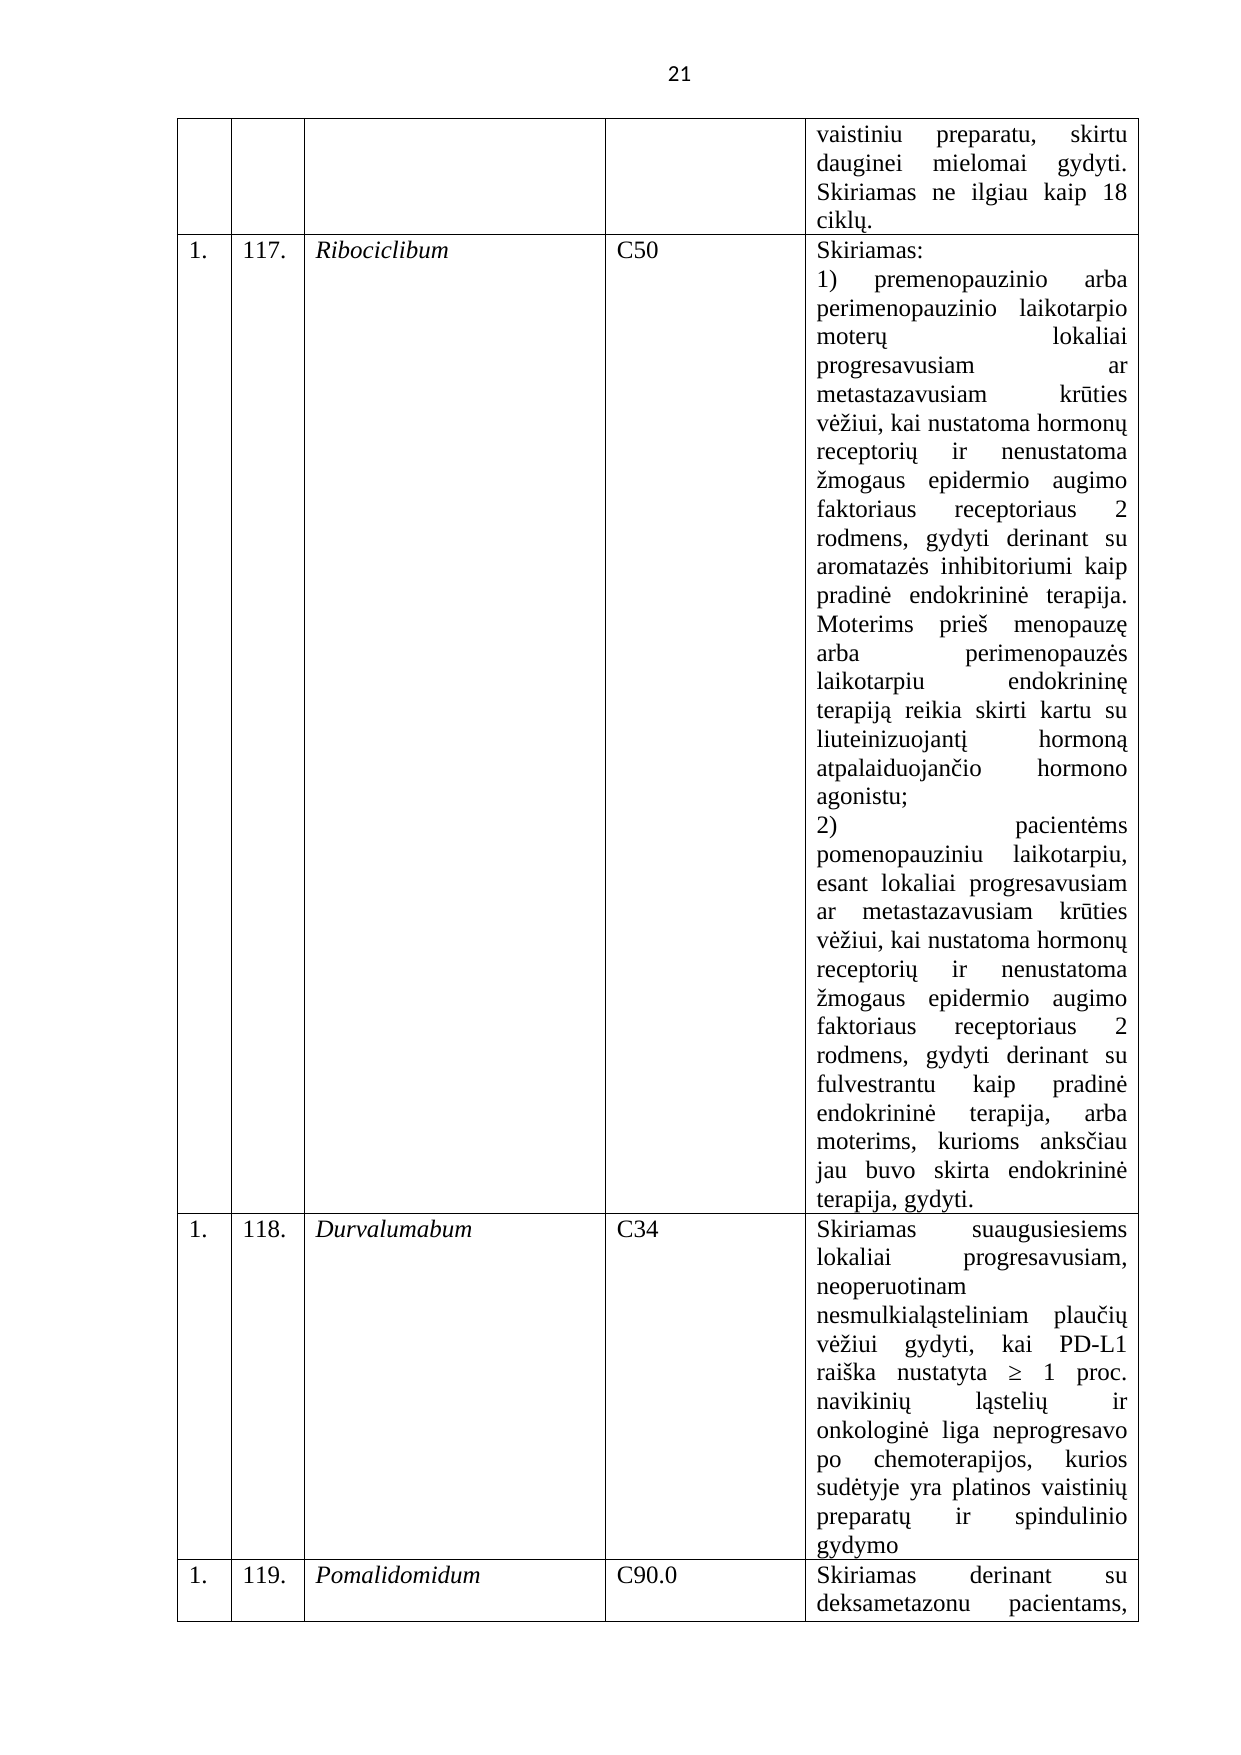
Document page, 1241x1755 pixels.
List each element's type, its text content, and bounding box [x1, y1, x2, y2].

table_cell [606, 119, 805, 234]
table_cell Skiriamas: 1) premenopauzinio arba perimenopauzinio laikotarpio moterų lokaliai progresavusiam ar metastazavusiam krūties vėžiui, kai nustatoma hormonų receptorių ir nenustatoma žmogaus epidermio augimo faktoriaus receptoriaus 2 rodmens, gydyti derinant su aromatazės inhibitoriumi kaip pradinė endokrininė terapija. Moterims prieš menopauzę arba perimenopauzės laikotarpiu endokrininę terapiją reikia skirti kartu su liuteinizuojantį hormoną atpalaiduojančio hormono agonistu; 2) pacientėms pomenopauziniu laikotarpiu, esant lokaliai progresavusiam ar metastazavusiam krūties vėžiui, kai nustatoma hormonų receptorių ir nenustatoma žmogaus epidermio augimo faktoriaus receptoriaus 2 rodmens, gydyti derinant su fulvestrantu kaip pradinė endokrininė terapija, arba moterims, kurioms anksčiau jau buvo skirta endokrininė terapija, gydyti. [806, 235, 1138, 1213]
table_cell [178, 119, 231, 234]
table_cell Skiriamas suaugusiesiems lokaliai progresavusiam, neoperuotinam nesmulkialąsteliniam plaučių vėžiui gydyti, kai PD-L1 raiška nustatyta ≥ 1 proc. navikinių ląstelių ir onkologinė liga neprogresavo po chemoterapijos, kurios sudėtyje yra platinos vaistinių preparatų ir spindulinio gydymo [806, 1214, 1138, 1559]
table_cell vaistiniu preparatu, skirtu dauginei mielomai gydyti. Skiriamas ne ilgiau kaip 18 ciklų. [806, 119, 1138, 234]
table_cell 1. [178, 235, 231, 1213]
table_cell Durvalumabum [305, 1214, 605, 1559]
table_cell Pomalidomidum [305, 1560, 605, 1621]
table_cell 119. [232, 1560, 304, 1621]
table_cell 1. [178, 1560, 231, 1621]
table_cell C50 [606, 235, 805, 1213]
table_cell [305, 119, 605, 234]
table_cell 118. [232, 1214, 304, 1559]
table_cell C90.0 [606, 1560, 805, 1621]
table_cell C34 [606, 1214, 805, 1559]
table_cell 117. [232, 235, 304, 1213]
table_cell Ribociclibum [305, 235, 605, 1213]
table_cell Skiriamas derinant su deksametazonu pacientams, [806, 1560, 1138, 1621]
table_cell 1. [178, 1214, 231, 1559]
table_cell [232, 119, 304, 234]
